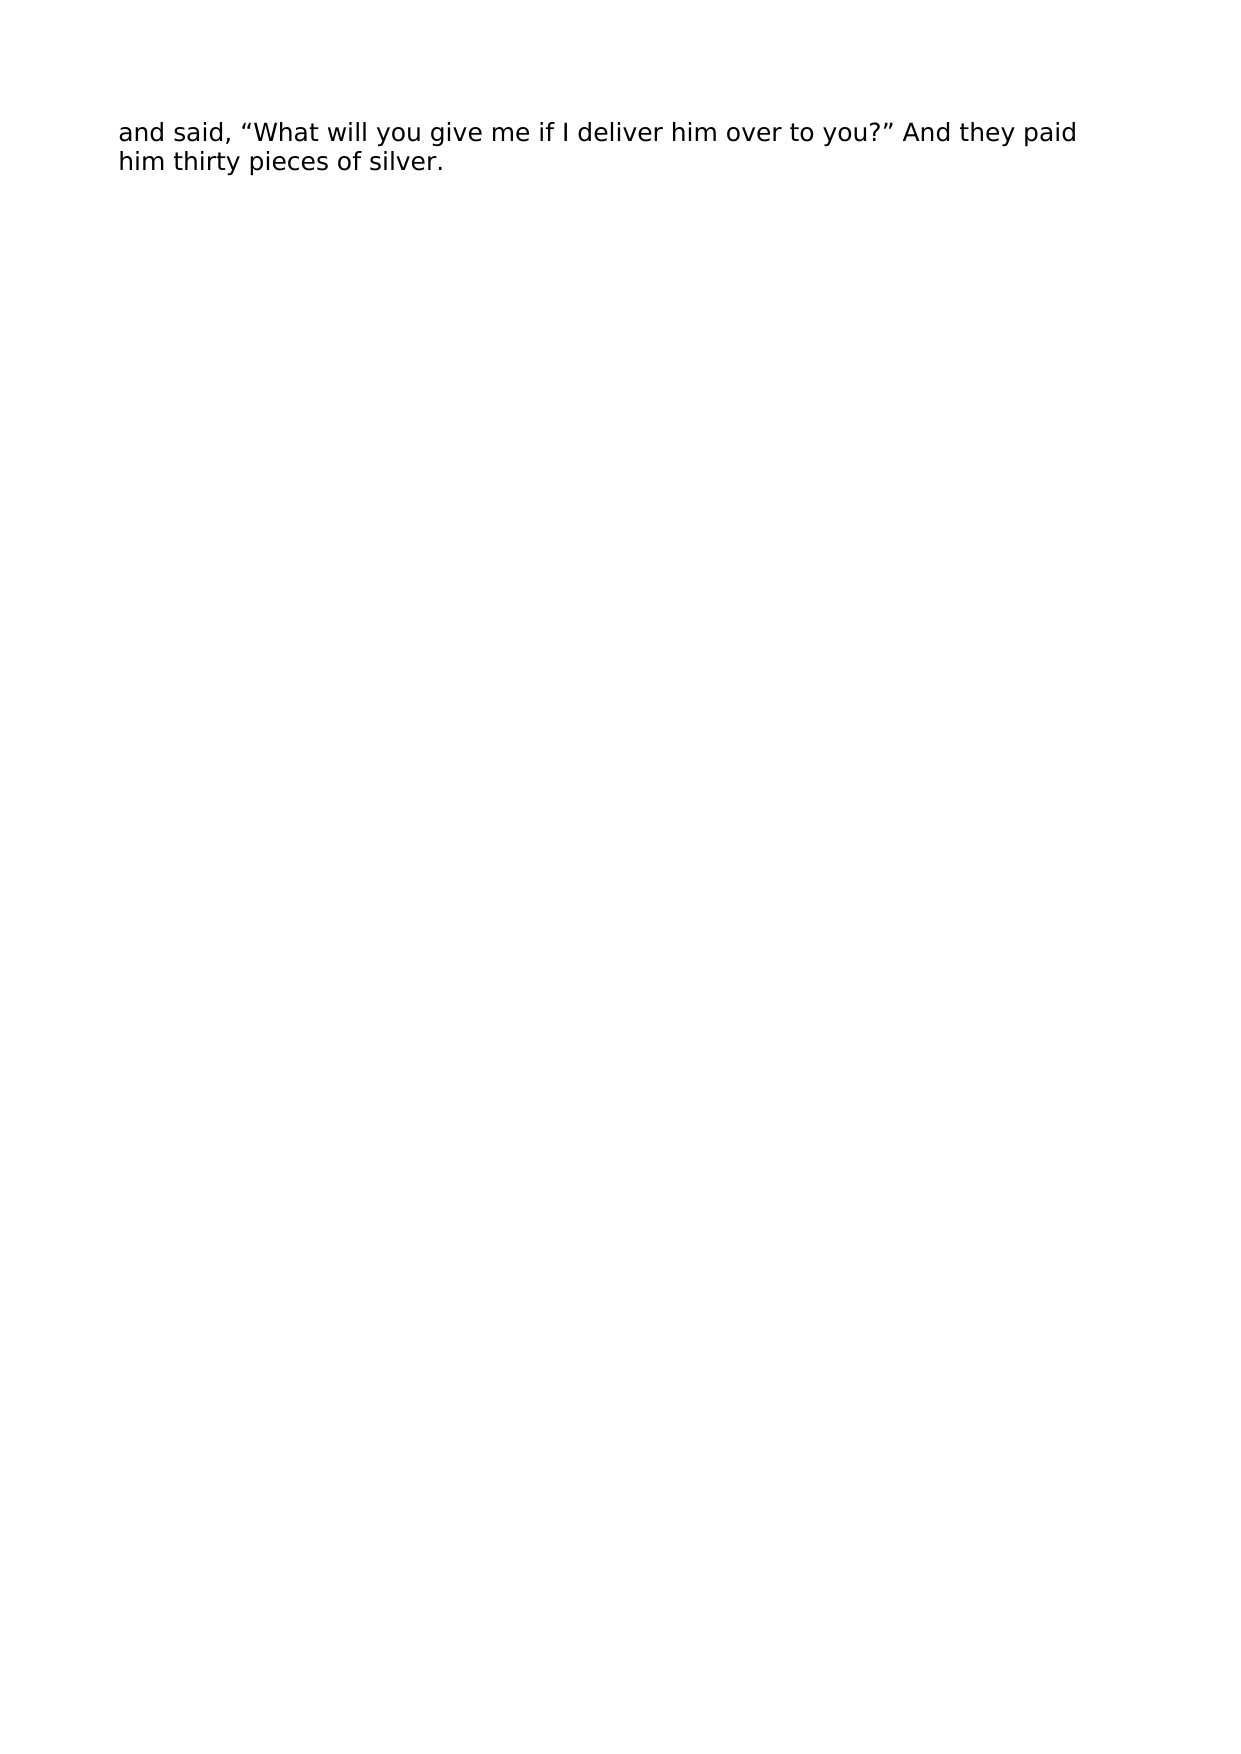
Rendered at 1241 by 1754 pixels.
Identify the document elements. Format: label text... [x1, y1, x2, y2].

text and said, “What will you give me if I deliver him over to you?” And they paid him thirty pieces of silver. [118, 118, 1122, 176]
